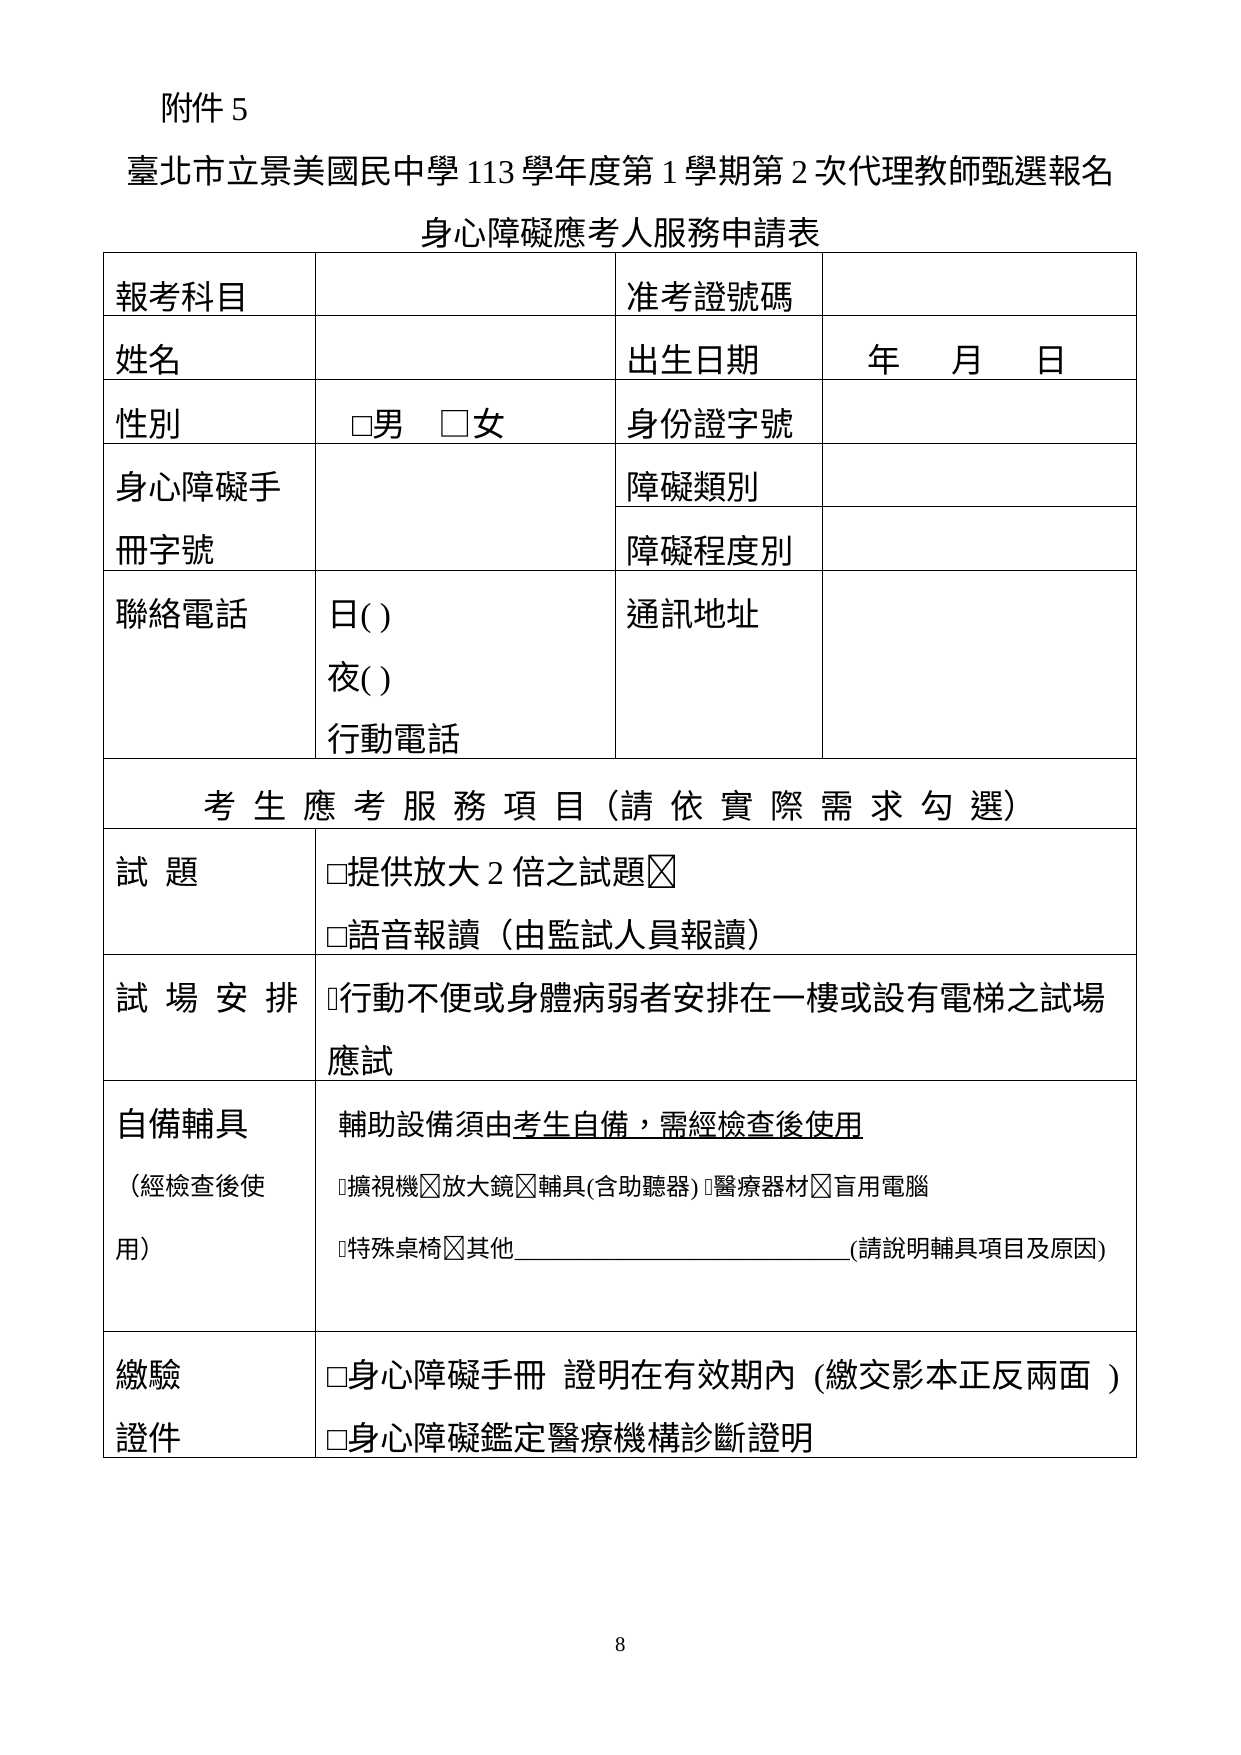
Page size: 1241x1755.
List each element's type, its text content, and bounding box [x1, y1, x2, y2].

table_cell 自備輔具 （經檢查後使用） [104, 1081, 315, 1331]
table_cell [316, 1081, 1136, 1331]
table_cell 身心障礙手冊字號 [104, 444, 315, 569]
table_header 准考證號碼 [616, 253, 822, 315]
table_cell [823, 571, 1136, 758]
text 附件5 [103, 64, 1137, 127]
table_cell [823, 507, 1136, 569]
table_cell 試 場 安 排 [104, 955, 315, 1079]
table_cell 身份證字號 [616, 380, 822, 442]
table_cell 試 題 [104, 829, 315, 953]
table_cell 聯絡電話 [104, 571, 315, 758]
table_cell □提供放大2 倍之試題 □語音報讀（由監試人員報讀） [316, 829, 1136, 953]
table_cell 姓名 [104, 316, 315, 379]
table_cell 考 生 應 考 服 務 項 目（請 依 實 際 需 求 勾 選） [104, 759, 1136, 827]
text 身心障礙應考人服務申請表 [103, 189, 1137, 252]
table_header [823, 253, 1136, 315]
table_cell 年 月 日 [823, 316, 1136, 379]
table_cell 日( ) 夜( ) 行動電話 [316, 571, 615, 758]
table_cell [316, 444, 615, 569]
table_cell 行動不便或身體病弱者安排在一樓或設有電梯之試場應試 [316, 955, 1136, 1079]
table_cell 出生日期 [616, 316, 822, 379]
table_cell 障礙類別 [616, 444, 822, 506]
table_header [316, 253, 615, 315]
table_cell [823, 380, 1136, 442]
table_cell 繳驗 證件 [104, 1332, 315, 1457]
table_header 輔助設備須由考生自備，需經檢查後使用 擴視機放大鏡輔具(含助聽器) 醫療器材盲用電腦 特殊桌椅其他____________________________(請說明輔具項目及原因) [327, 1081, 1125, 1268]
table_cell 性別 [104, 380, 315, 442]
table_cell [823, 444, 1136, 506]
table_header 報考科目 [104, 253, 315, 315]
table_cell 通訊地址 [616, 571, 822, 758]
table_cell [316, 316, 615, 379]
table_cell 障礙程度別 [616, 507, 822, 569]
text 臺北市立景美國民中學113學年度第1學期第2次代理教師甄選報名 [103, 127, 1137, 189]
table_cell □男 □女 [316, 380, 615, 442]
table_cell □身心障礙手冊 證明在有效期內 (繳交影本正反兩面 ) □身心障礙鑑定醫療機構診斷證明 [316, 1332, 1136, 1457]
